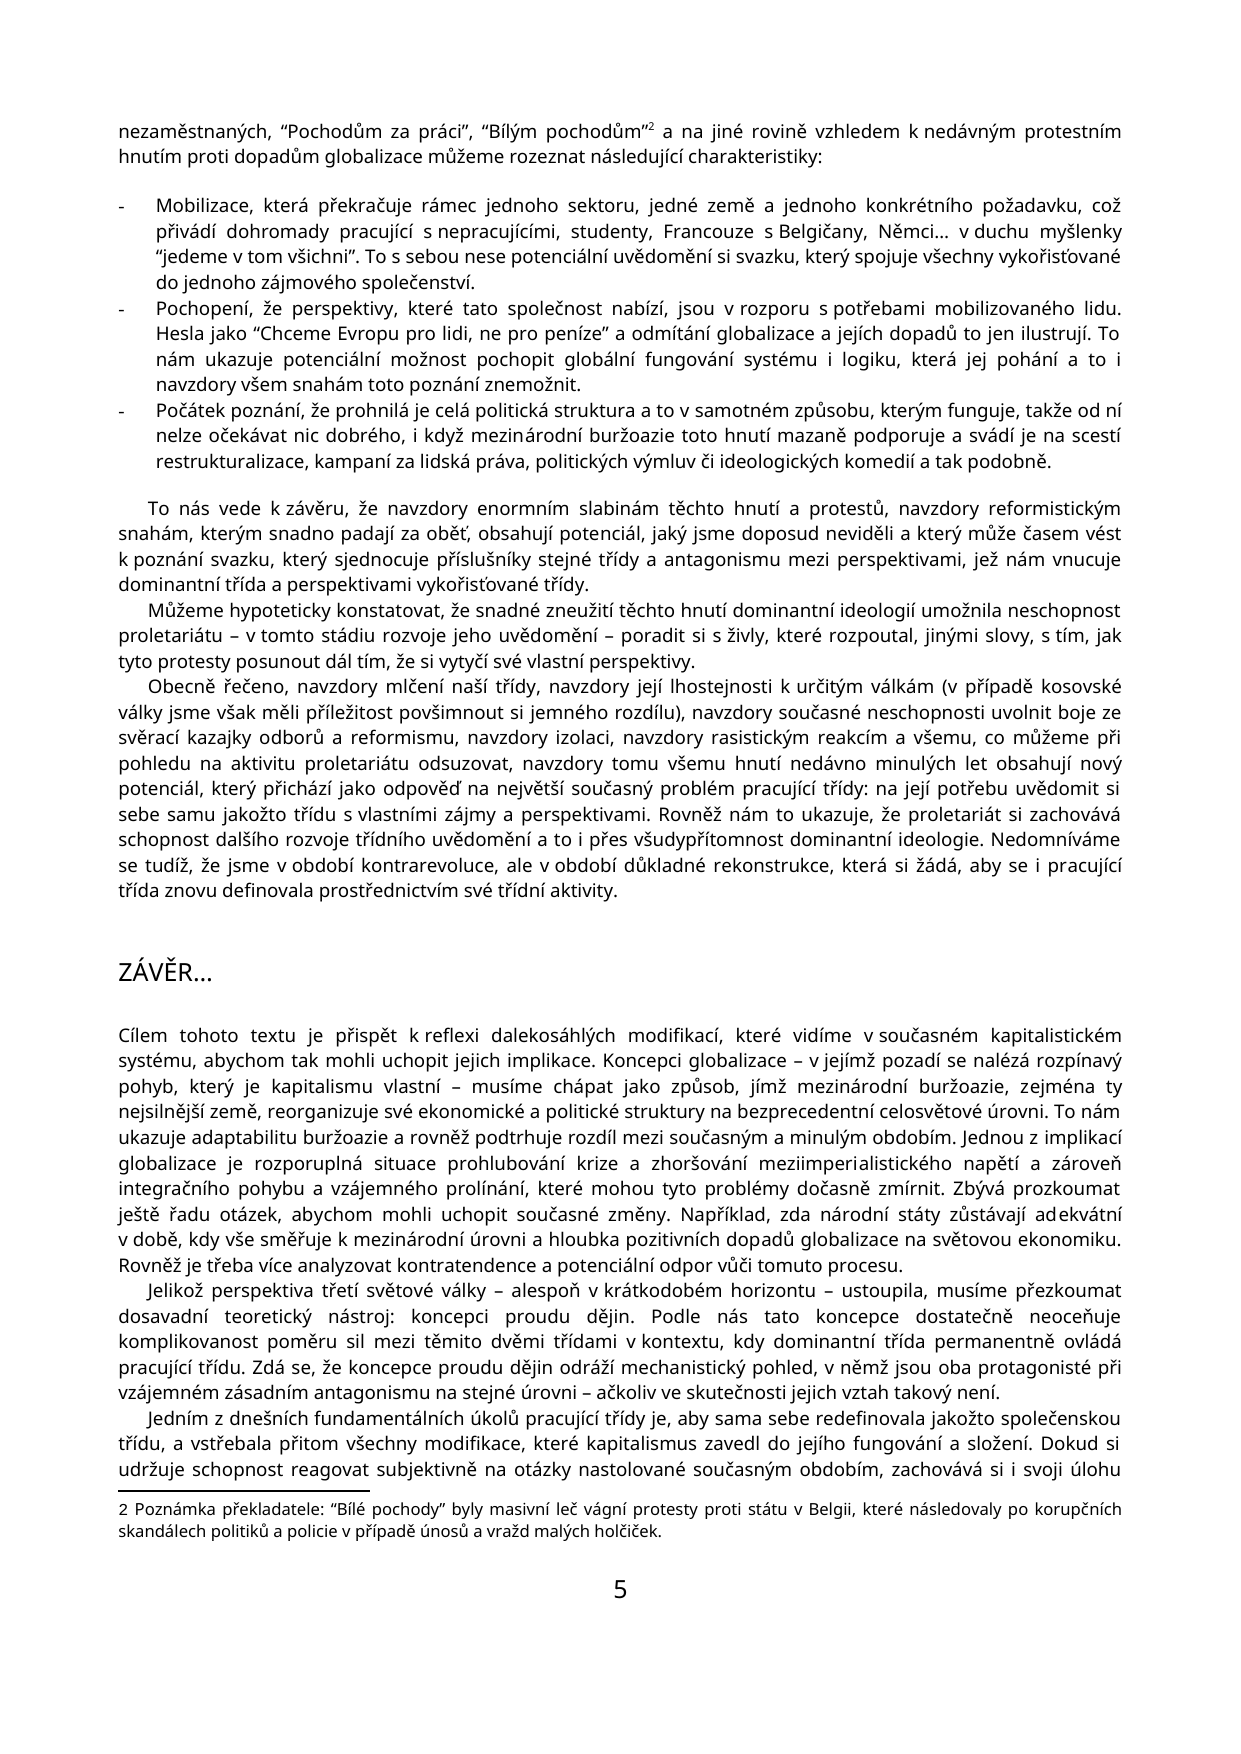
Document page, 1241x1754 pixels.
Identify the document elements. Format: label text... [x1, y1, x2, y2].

text Jelikož perspektiva třetí světové války – alespoň v krátkodobém horizontu – ustoupila, musíme přezkoumat dosavadní teoretický nástroj: koncepci proudu dějin. Podle nás tato koncepce dostatečně neoceňuje komplikovanost poměru sil mezi těmito dvěmi třídami v kontextu, kdy dominantní třída permanentně ovládá pracující třídu. Zdá se, že koncepce proudu dějin odráží mechanistický pohled, v němž jsou oba protagonisté při vzájemném zásadním antagonismu na stejné úrovni – ačkoliv ve skutečnosti jejich vztah takový není. [118, 1277, 1122, 1405]
list Pochopení, že perspektivy, které tato společnost nabízí, jsou v rozporu s potřebami mobilizovaného lidu. Hesla jako “Chceme Evropu pro lidi, ne pro peníze” a odmítání globalizace a jejích dopadů to jen ilustrují. To nám ukazuje potenciální možnost pochopit globální fungování systému i logiku, která jej pohání a to i navzdory všem snahám toto poznání znemožnit. [118, 295, 1122, 397]
text Jedním z dnešních fundamentálních úkolů pracující třídy je, aby sama sebe redefinovala jakožto společenskou třídu, a vstřebala přitom všechny modifikace, které kapitalismus zavedl do jejího fungování a složení. Dokud si udržuje schopnost reagovat subjektivně na otázky nastolované současným obdobím, zachovává si i svoji úlohu [118, 1405, 1122, 1482]
text Obecně řečeno, navzdory mlčení naší třídy, navzdory její lhostejnosti k určitým válkám (v případě kosovské války jsme však měli příležitost povšimnout si jemného rozdílu), navzdory současné neschopnosti uvolnit boje ze svěrací kazajky odborů a reformismu, navzdory izolaci, navzdory rasistickým reakcím a všemu, co můžeme při pohledu na aktivitu proletariátu odsuzovat, navzdory tomu všemu hnutí nedávno minulých let obsahují nový potenciál, který přichází jako odpověď na největší současný problém pracující třídy: na její potřebu uvědomit si sebe samu jakožto třídu s vlastními zájmy a perspektivami. Rovněž nám to ukazuje, že proletariát si zachovává schopnost dalšího rozvoje třídního uvědomění a to i přes všudypřítomnost dominantní ideologie. Nedomníváme se tudíž, že jsme v období kontrarevoluce, ale v období důkladné rekonstrukce, která si žádá, aby se i pracující třída znovu definovala prostřednictvím své třídní aktivity. [118, 673, 1122, 903]
text Poznámka překladatele: “Bílé pochody” byly masivní leč vágní protesty proti státu v Belgii, které následovaly po korupčních skandálech politiků a policie v případě únosů a vražd malých holčiček. [118, 1497, 1122, 1543]
text Cílem tohoto textu je přispět k reflexi dalekosáhlých modifikací, které vidíme v současném kapitalistickém systému, abychom tak mohli uchopit jejich implikace. Koncepci globalizace – v jejímž pozadí se nalézá rozpínavý pohyb, který je kapitalismu vlastní – musíme chápat jako způsob, jímž mezinárodní buržoazie, zejména ty nejsilnější země, reorganizuje své ekonomické a politické struktury na bezprecedentní celosvětové úrovni. To nám ukazuje adaptabilitu buržoazie a rovněž podtrhuje rozdíl mezi současným a minulým obdobím. Jednou z implikací globalizace je rozporuplná situace prohlubování krize a zhoršování meziimperialistického napětí a zároveň integračního pohybu a vzájemného prolínání, které mohou tyto problémy dočasně zmírnit. Zbývá prozkoumat ještě řadu otázek, abychom mohli uchopit současné změny. Například, zda národní státy zůstávají adekvátní v době, kdy vše směřuje k mezinárodní úrovni a hloubka pozitivních dopadů globalizace na světovou ekonomiku. Rovněž je třeba více analyzovat kontratendence a potenciální odpor vůči tomuto procesu. [118, 1022, 1122, 1277]
text ZÁVĚR… [118, 954, 1122, 988]
list Počátek poznání, že prohnilá je celá politická struktura a to v samotném způsobu, kterým funguje, takže od ní nelze očekávat nic dobrého, i když mezinárodní buržoazie toto hnutí mazaně podporuje a svádí je na scestí restrukturalizace, kampaní za lidská práva, politických výmluv či ideologických komedií a tak podobně. [118, 397, 1122, 473]
text Můžeme hypoteticky konstatovat, že snadné zneužití těchto hnutí dominantní ideologií umožnila neschopnost proletariátu – v tomto stádiu rozvoje jeho uvědomění – poradit si s živly, které rozpoutal, jinými slovy, s tím, jak tyto protesty posunout dál tím, že si vytyčí své vlastní perspektivy. [118, 597, 1122, 673]
text nezaměstnaných, “Pochodům za práci”, “Bílým pochodům” a na jiné rovině vzhledem k nedávným protestním hnutím proti dopadům globalizace můžeme rozeznat následující charakteristiky: [118, 118, 1122, 169]
list Mobilizace, která překračuje rámec jednoho sektoru, jedné země a jednoho konkrétního požadavku, což přivádí dohromady pracující s nepracujícími, studenty, Francouze s Belgičany, Němci… v duchu myšlenky “jedeme v tom všichni”. To s sebou nese potenciální uvědomění si svazku, který spojuje všechny vykořisťované do jednoho zájmového společenství. [118, 193, 1122, 295]
text To nás vede k závěru, že navzdory enormním slabinám těchto hnutí a protestů, navzdory reformistickým snahám, kterým snadno padají za oběť, obsahují potenciál, jaký jsme doposud neviděli a který může časem vést k poznání svazku, který sjednocuje příslušníky stejné třídy a antagonismu mezi perspektivami, jež nám vnucuje dominantní třída a perspektivami vykořisťované třídy. [118, 495, 1122, 597]
